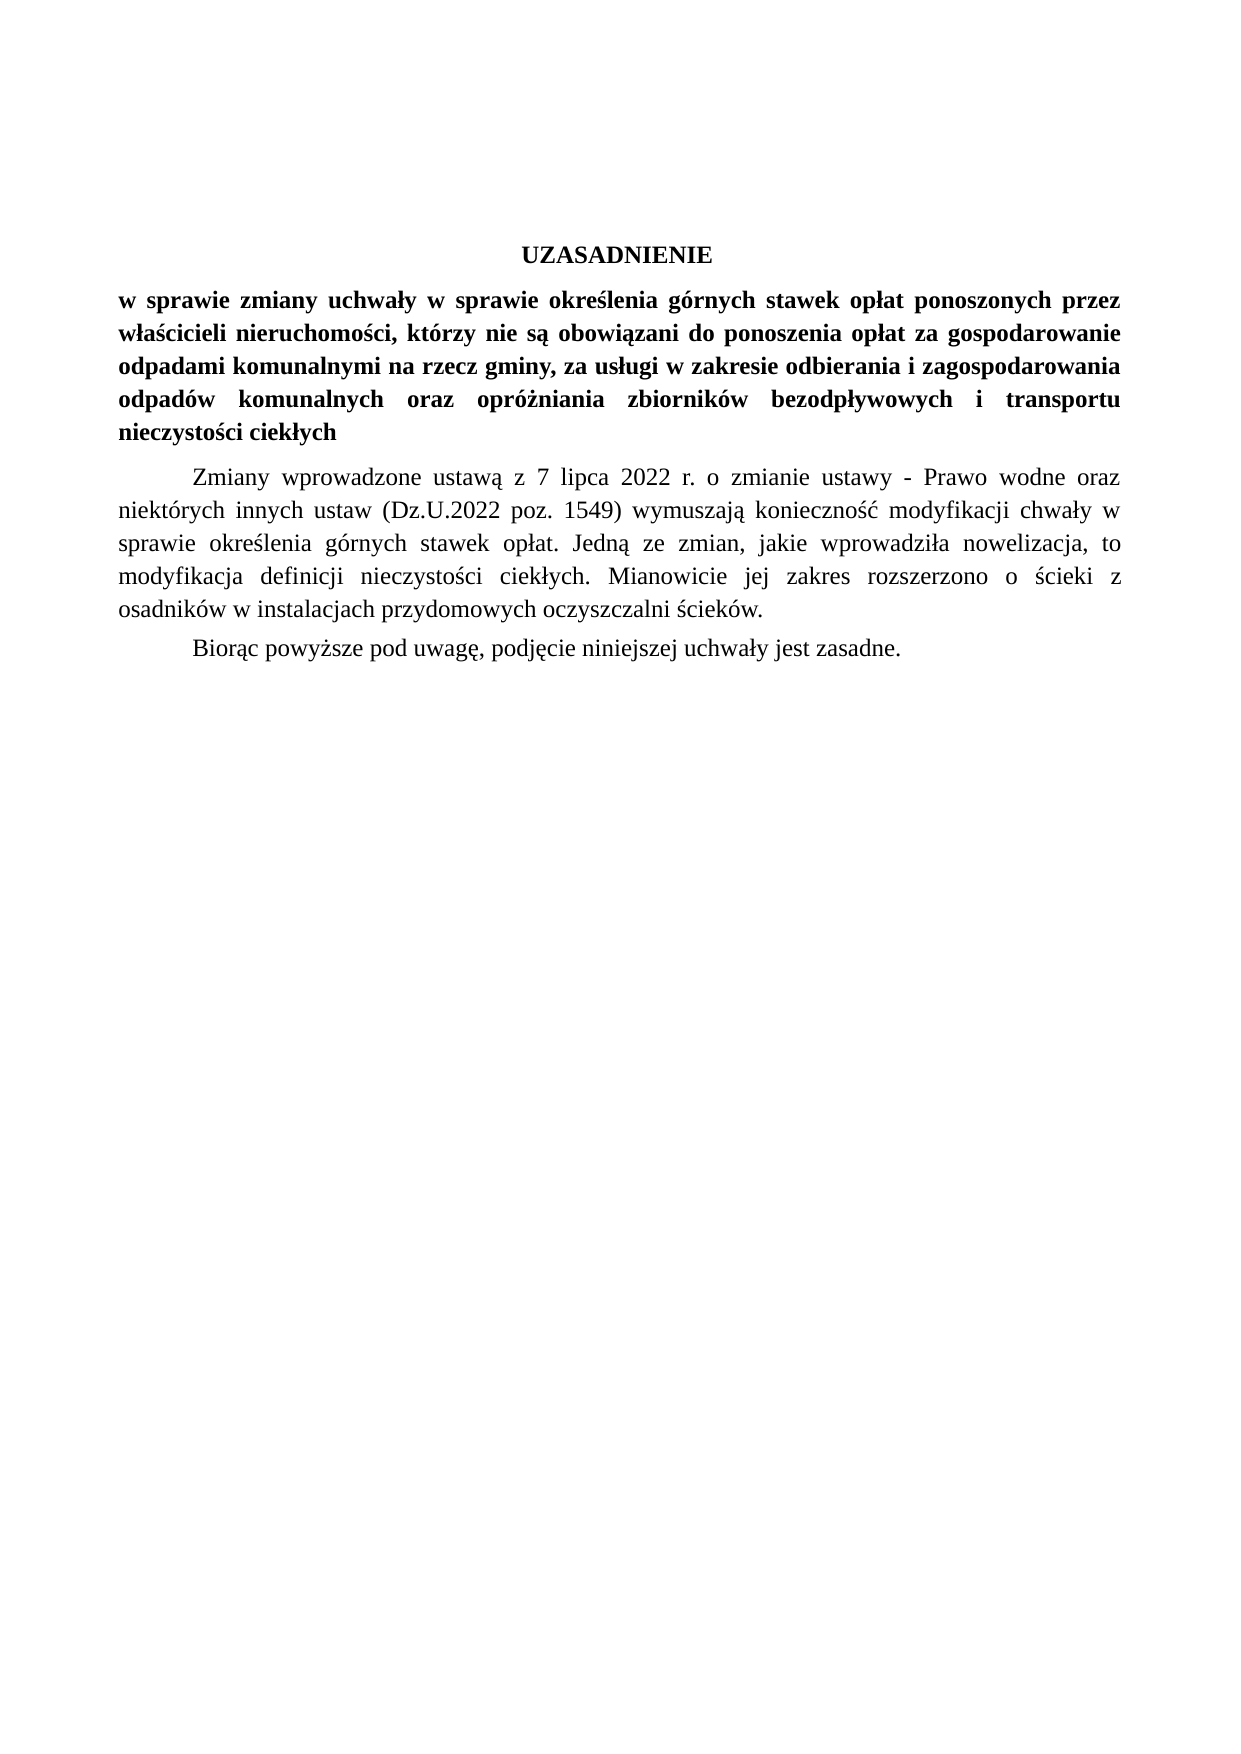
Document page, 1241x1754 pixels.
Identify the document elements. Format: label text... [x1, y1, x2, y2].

text UZASADNIENIE [118, 240, 1122, 269]
text Zmiany wprowadzone ustawą z 7 lipca 2022 r. o zmianie ustawy - Prawo wodne oraz niektórych innych ustaw (Dz.U.2022 poz. 1549) wymuszają konieczność modyfikacji chwały w sprawie określenia górnych stawek opłat. Jedną ze zmian, jakie wprowadziła nowelizacja, to modyfikacja definicji nieczystości ciekłych. Mianowicie jej zakres rozszerzono o ścieki z osadników w instalacjach przydomowych oczyszczalni ścieków. [118, 462, 1122, 623]
text Biorąc powyższe pod uwagę, podjęcie niniejszej uchwały jest zasadne. [118, 633, 1122, 662]
text w sprawie zmiany uchwały w sprawie określenia górnych stawek opłat ponoszonych przez właścicieli nieruchomości, którzy nie są obowiązani do ponoszenia opłat za gospodarowanie odpadami komunalnymi na rzecz gminy, za usługi w zakresie odbierania i zagospodarowania odpadów komunalnych oraz opróżniania zbiorników bezodpływowych i transportu nieczystości ciekłych [118, 285, 1122, 446]
